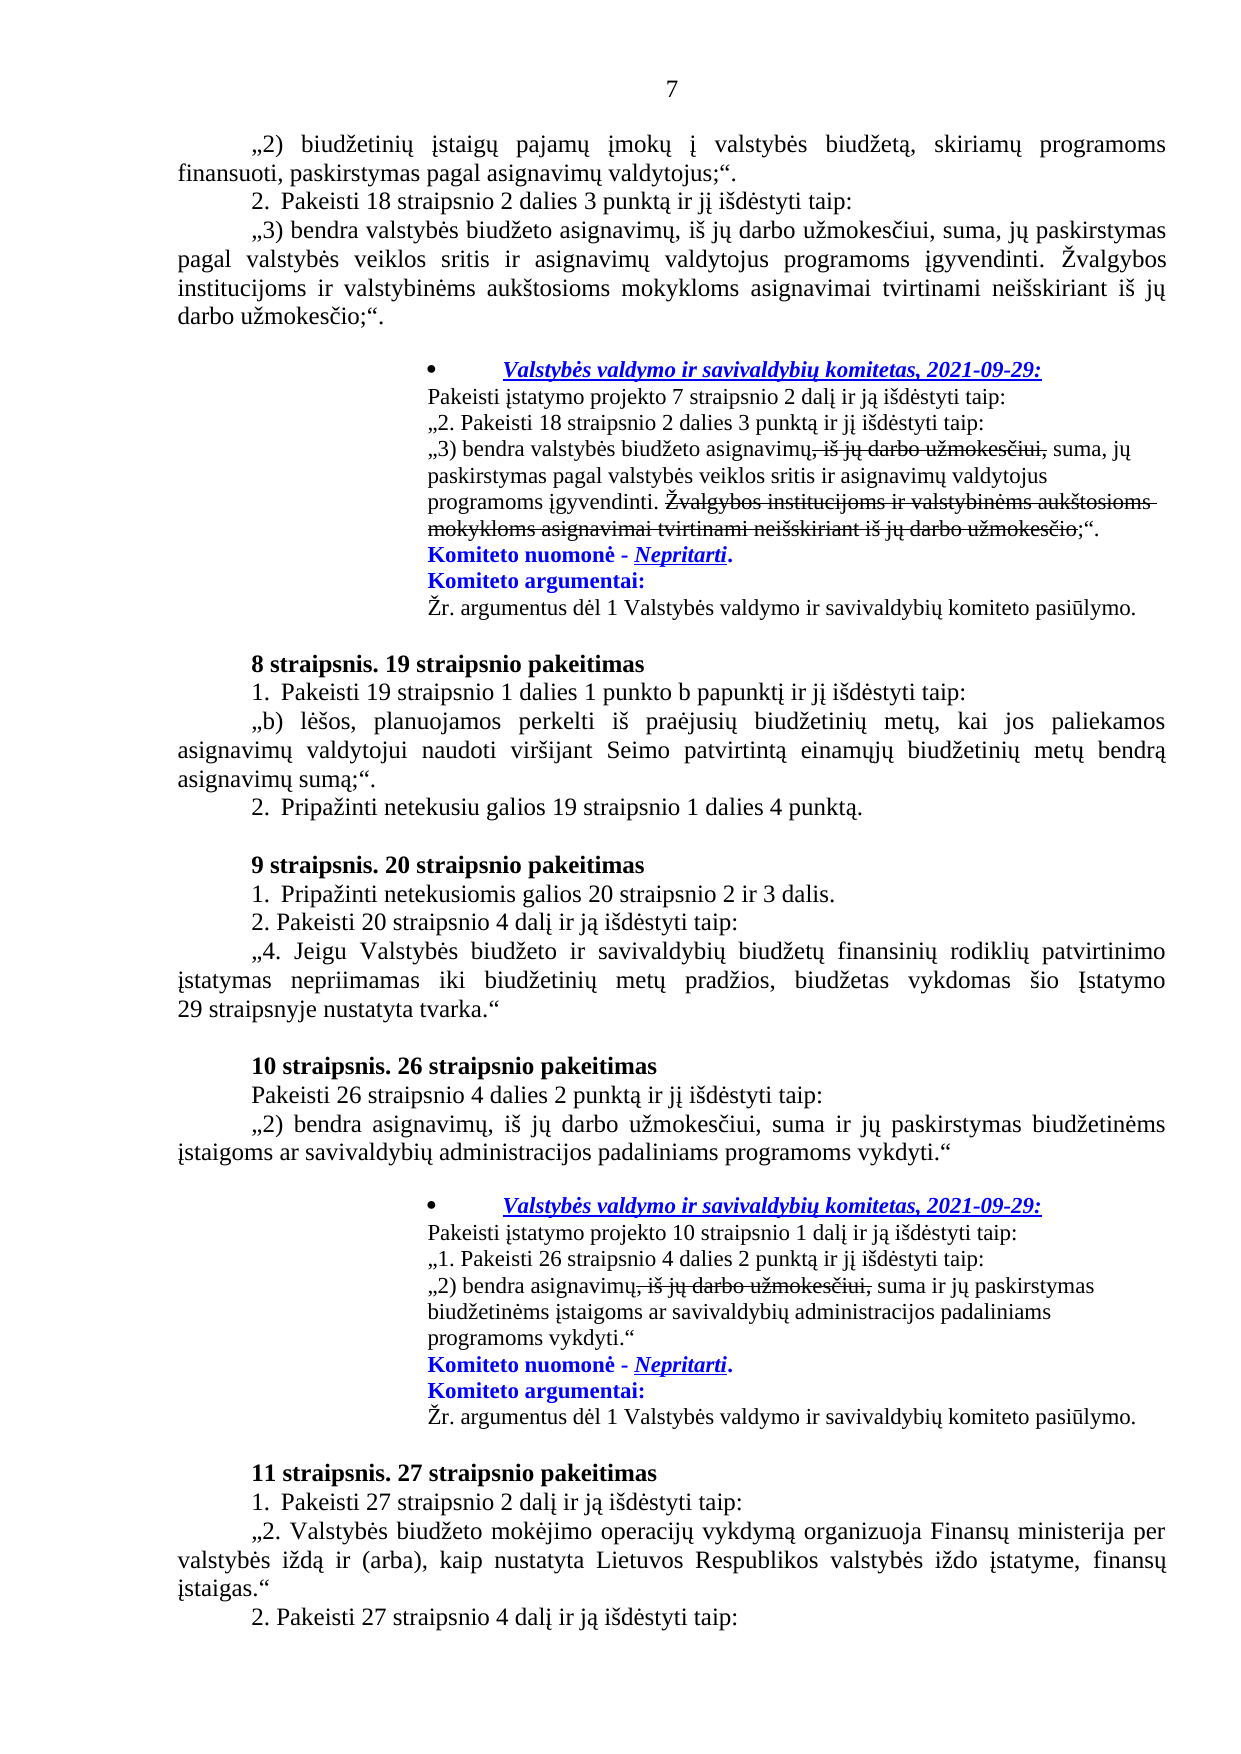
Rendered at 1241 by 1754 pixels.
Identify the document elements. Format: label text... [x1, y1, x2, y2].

text Pakeisti 26 straipsnio 4 dalies 2 punktą ir jį išdėstyti taip: [177, 1080, 1167, 1109]
text 10 straipsnis. 26 straipsnio pakeitimas [177, 1051, 1167, 1080]
text Komiteto nuomonė - Nepritarti. [427, 541, 1167, 567]
text „b) lėšos, planuojamos perkelti iš praėjusių biudžetinių metų, kai jos paliekamos asignavimų valdytojui naudoti viršijant Seimo patvirtintą einamųjų biudžetinių metų bendrą asignavimų sumą;“. [177, 706, 1167, 792]
text Komiteto argumentai: [427, 567, 1167, 594]
text  Valstybės valdymo ir savivaldybių komitetas, 2021-09-29: [427, 356, 1167, 383]
text 2. Pakeisti 18 straipsnio 2 dalies 3 punktą ir jį išdėstyti taip: [177, 186, 1167, 215]
text  Valstybės valdymo ir savivaldybių komitetas, 2021-09-29: [427, 1193, 1167, 1219]
text Pakeisti įstatymo projekto 7 straipsnio 2 dalį ir ją išdėstyti taip: [427, 383, 1167, 409]
text „2) biudžetinių įstaigų pajamų įmokų į valstybės biudžetą, skiriamų programoms finansuoti, paskirstymas pagal asignavimų valdytojus;“. [177, 129, 1167, 186]
text Pakeisti įstatymo projekto 10 straipsnio 1 dalį ir ją išdėstyti taip: [427, 1219, 1167, 1245]
text „4. Jeigu Valstybės biudžeto ir savivaldybių biudžetų finansinių rodiklių patvirtinimo įstatymas nepriimamas iki biudžetinių metų pradžios, biudžetas vykdomas šio Įstatymo 29 straipsnyje nustatyta tvarka.“ [177, 936, 1167, 1022]
text 11 straipsnis. 27 straipsnio pakeitimas [177, 1458, 1167, 1487]
text „2) bendra asignavimų, iš jų darbo užmokesčiui, suma ir jų paskirstymas biudžetinėms įstaigoms ar savivaldybių administracijos padaliniams programoms vykdyti.“ [177, 1109, 1167, 1166]
text 1. Pakeisti 27 straipsnio 2 dalį ir ją išdėstyti taip: [177, 1487, 1167, 1516]
text Žr. argumentus dėl 1 Valstybės valdymo ir savivaldybių komiteto pasiūlymo. [427, 594, 1167, 620]
text „2. Pakeisti 18 straipsnio 2 dalies 3 punktą ir jį išdėstyti taip: [427, 409, 1167, 436]
text 8 straipsnis. 19 straipsnio pakeitimas [177, 649, 1167, 677]
text 9 straipsnis. 20 straipsnio pakeitimas [177, 850, 1167, 879]
text „2) bendra asignavimų, iš jų darbo užmokesčiui, suma ir jų paskirstymas biudžetinėms įstaigoms ar savivaldybių administracijos padaliniams programoms vykdyti.“ [427, 1272, 1167, 1351]
text „2. Valstybės biudžeto mokėjimo operacijų vykdymą organizuoja Finansų ministerija per valstybės iždą ir (arba), kaip nustatyta Lietuvos Respublikos valstybės iždo įstatyme, finansų įstaigas.“ [177, 1516, 1167, 1602]
text Žr. argumentus dėl 1 Valstybės valdymo ir savivaldybių komiteto pasiūlymo. [427, 1403, 1167, 1430]
text 2. Pripažinti netekusiu galios 19 straipsnio 1 dalies 4 punktą. [177, 792, 1167, 821]
text 1. Pakeisti 19 straipsnio 1 dalies 1 punkto b papunktį ir jį išdėstyti taip: [177, 677, 1167, 706]
text „3) bendra valstybės biudžeto asignavimų, iš jų darbo užmokesčiui, suma, jų paskirstymas pagal valstybės veiklos sritis ir asignavimų valdytojus programoms įgyvendinti. Žvalgybos institucijoms ir valstybinėms aukštosioms mokykloms asignavimai tvirtinami neišskiriant iš jų darbo užmokesčio;“. [177, 215, 1167, 330]
text Komiteto nuomonė - Nepritarti. [427, 1351, 1167, 1377]
text 2. Pakeisti 20 straipsnio 4 dalį ir ją išdėstyti taip: [177, 907, 1167, 936]
text 1. Pripažinti netekusiomis galios 20 straipsnio 2 ir 3 dalis. [177, 879, 1167, 907]
text 2. Pakeisti 27 straipsnio 4 dalį ir ją išdėstyti taip: [177, 1602, 1167, 1631]
text „1. Pakeisti 26 straipsnio 4 dalies 2 punktą ir jį išdėstyti taip: [427, 1245, 1167, 1272]
text „3) bendra valstybės biudžeto asignavimų, iš jų darbo užmokesčiui, suma, jų paskirstymas pagal valstybės veiklos sritis ir asignavimų valdytojus programoms įgyvendinti. Žvalgybos institucijoms ir valstybinėms aukštosioms mokykloms asignavimai tvirtinami neišskiriant iš jų darbo užmokesčio;“. [427, 436, 1167, 541]
text Komiteto argumentai: [427, 1377, 1167, 1403]
